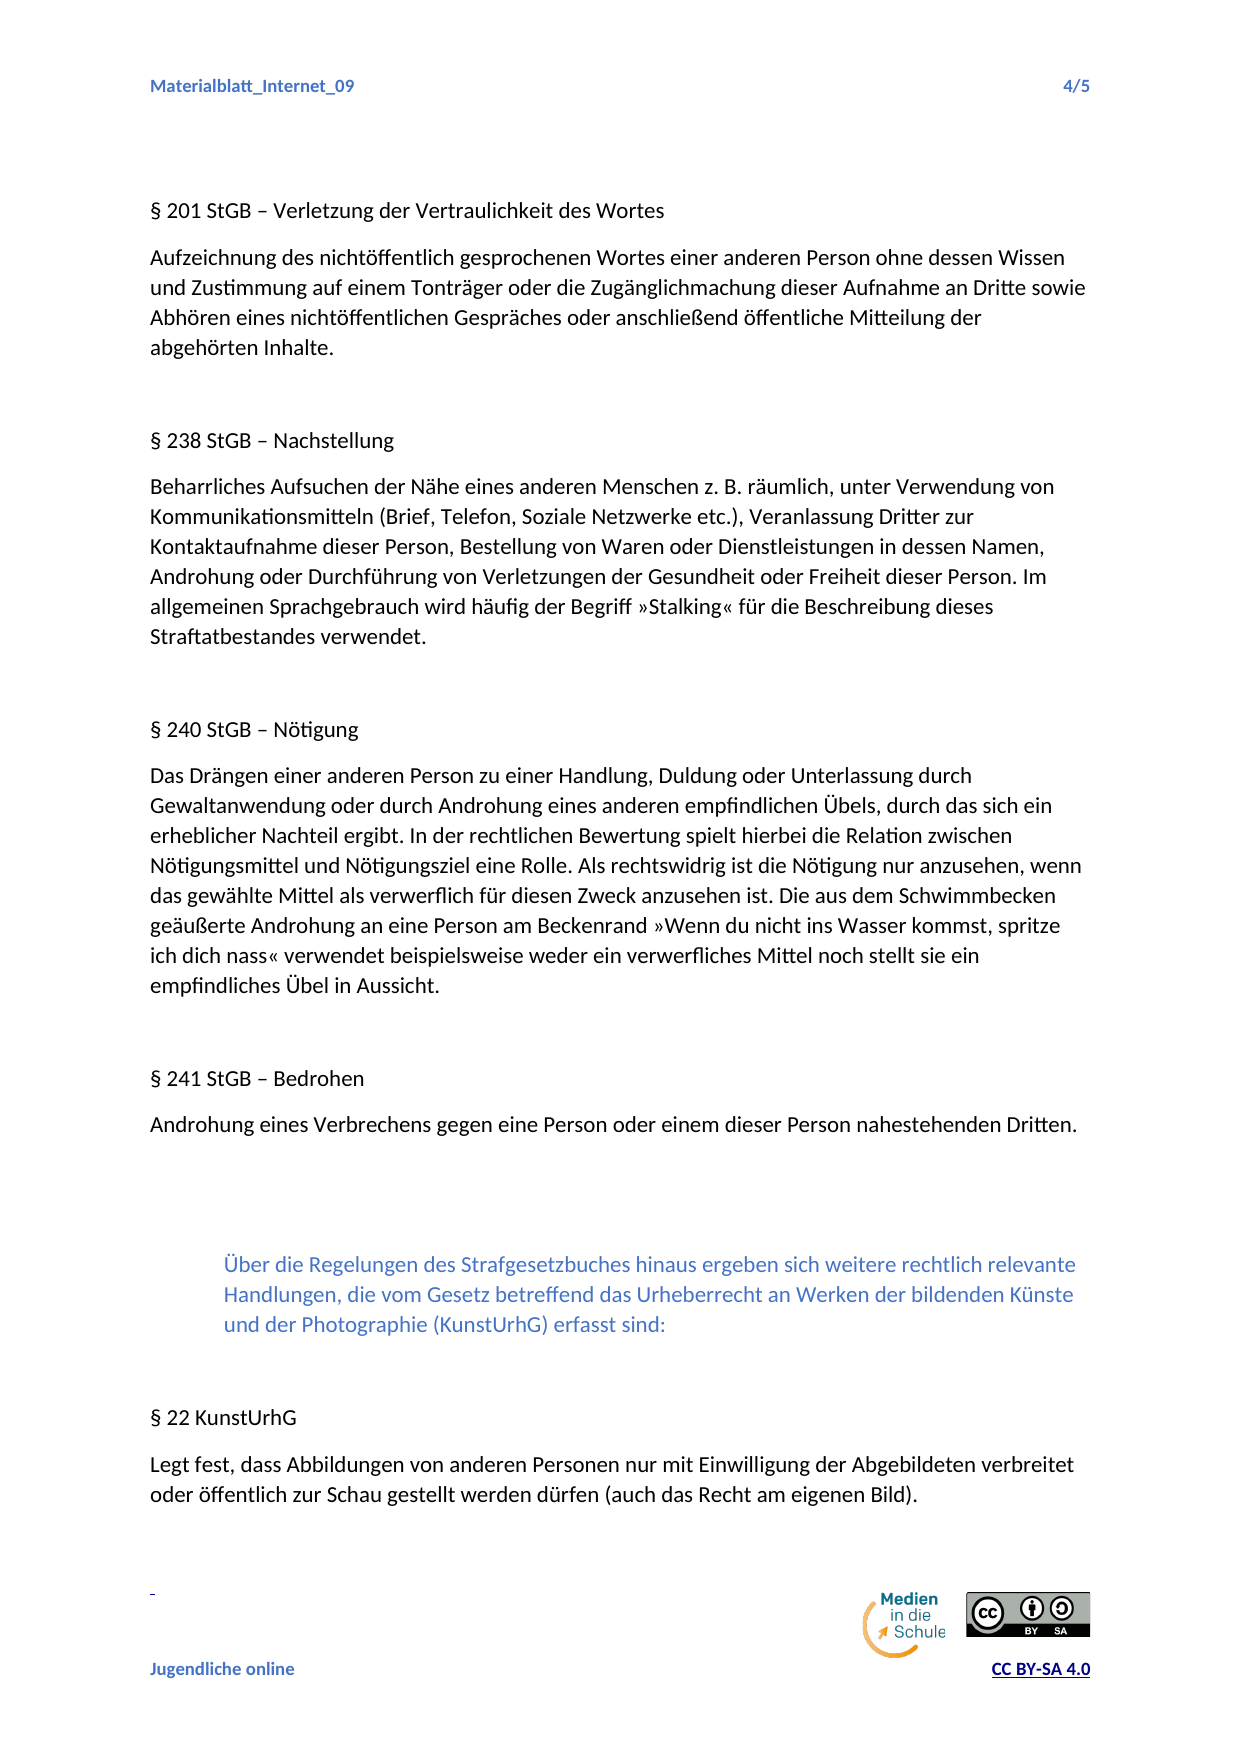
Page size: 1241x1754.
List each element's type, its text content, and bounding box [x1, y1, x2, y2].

text § 238 StGB – Nachstellung [150, 426, 1090, 454]
text § 240 StGB – Nötigung [150, 715, 1090, 743]
text Legt fest, dass Abbildungen von anderen Personen nur mit Einwilligung der Abgebildeten verbreitet oder öffentlich zur Schau gestellt werden dürfen (auch das Recht am eigenen Bild). [150, 1450, 1090, 1508]
text § 241 StGB – Bedrohen [150, 1064, 1090, 1092]
text § 201 StGB – Verletzung der Vertraulichkeit des Wortes [150, 197, 1090, 224]
text Über die Regelungen des Strafgesetzbuches hinaus ergeben sich weitere rechtlich relevante Handlungen, die vom Gesetz betreffend das Urheberrecht an Werken der bildenden Künste und der Photographie (KunstUrhG) erfasst sind: [224, 1250, 1090, 1338]
text § 22 KunstUrhG [150, 1403, 1090, 1431]
text Androhung eines Verbrechens gegen eine Person oder einem dieser Person nahestehenden Dritten. [150, 1111, 1090, 1139]
text Das Drängen einer anderen Person zu einer Handlung, Duldung oder Unterlassung durch Gewaltanwendung oder durch Androhung eines anderen empfindlichen Übels, durch das sich ein erheblicher Nachteil ergibt. In der rechtlichen Bewertung spielt hierbei die Relation zwischen Nötigungsmittel und Nötigungsziel eine Rolle. Als rechtswidrig ist die Nötigung nur anzusehen, wenn das gewählte Mittel als verwerflich für diesen Zweck anzusehen ist. Die aus dem Schwimmbecken geäußerte Androhung an eine Person am Beckenrand »Wenn du nicht ins Wasser kommst, spritze ich dich nass« verwendet beispielsweise weder ein verwerfliches Mittel noch stellt sie ein empfindliches Übel in Aussicht. [150, 762, 1090, 999]
text Beharrliches Aufsuchen der Nähe eines anderen Menschen z. B. räumlich, unter Verwendung von Kommunikationsmitteln (Brief, Telefon, Soziale Netzwerke etc.), Veranlassung Dritter zur Kontaktaufnahme dieser Person, Bestellung von Waren oder Dienstleistungen in dessen Namen, Androhung oder Durchführung von Verletzungen der Gesundheit oder Freiheit dieser Person. Im allgemeinen Sprachgebrauch wird häufig der Begriff »Stalking« für die Beschreibung dieses Straftatbestandes verwendet. [150, 472, 1090, 650]
text Aufzeichnung des nichtöffentlich gesprochenen Wortes einer anderen Person ohne dessen Wissen und Zustimmung auf einem Tonträger oder die Zugänglichmachung dieser Aufnahme an Dritte sowie Abhören eines nichtöffentlichen Gespräches oder anschließend öffentliche Mitteilung der abgehörten Inhalte. [150, 243, 1090, 361]
